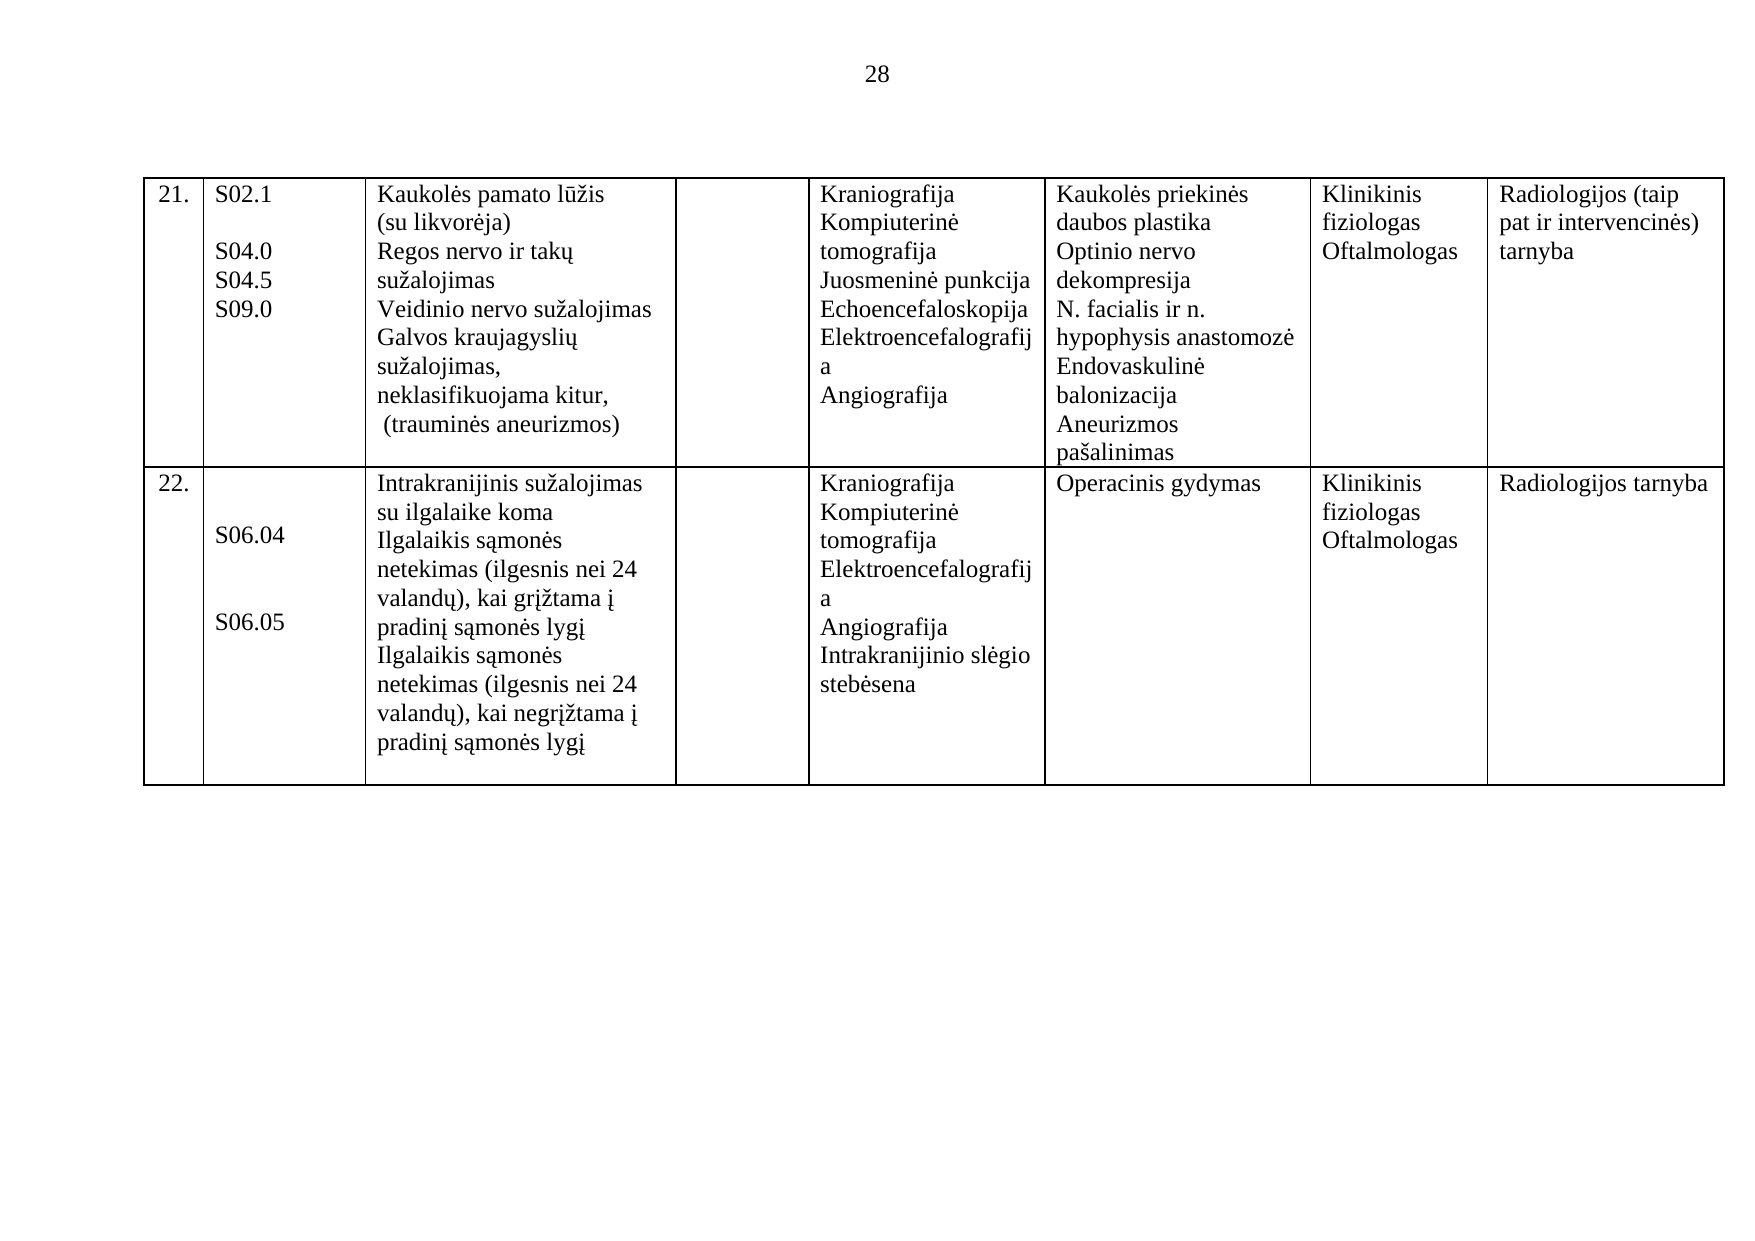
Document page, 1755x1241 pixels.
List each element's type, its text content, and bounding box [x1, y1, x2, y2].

table_cell Kraniografija Kompiuterinė tomografija Elektroencefalografija Angiografija Intrakranijinio slėgio stebėsena [810, 468, 1044, 784]
table_cell [677, 179, 808, 466]
table_cell Intrakranijinis sužalojimas su ilgalaike koma Ilgalaikis sąmonės netekimas (ilgesnis nei 24 valandų), kai grįžtama į pradinį sąmonės lygį Ilgalaikis sąmonės netekimas (ilgesnis nei 24 valandų), kai negrįžtama į pradinį sąmonės lygį [366, 468, 675, 784]
table_cell 21. [145, 179, 203, 466]
table_cell Operacinis gydymas [1046, 468, 1310, 784]
table_cell Kaukolės pamato lūžis (su likvorėja) Regos nervo ir takų sužalojimas Veidinio nervo sužalojimas Galvos kraujagyslių sužalojimas, neklasifikuojama kitur, (trauminės aneurizmos) [366, 179, 675, 466]
table_cell Radiologijos (taip pat ir intervencinės) tarnyba [1488, 179, 1723, 466]
table_cell 22. [145, 468, 203, 784]
table_cell S02.1 S04.0 S04.5 S09.0 [204, 179, 365, 466]
table_cell Klinikinis fiziologas Oftalmologas [1311, 468, 1487, 784]
table_cell Radiologijos tarnyba [1488, 468, 1723, 784]
table_cell S06.04 S06.05 [204, 468, 365, 784]
table_cell Kaukolės priekinės daubos plastika Optinio nervo dekompresija N. facialis ir n. hypophysis anastomozė Endovaskulinė balonizacija Aneurizmos pašalinimas [1046, 179, 1310, 466]
table_cell [677, 468, 808, 784]
table_cell Kraniografija Kompiuterinė tomografija Juosmeninė punkcija Echoencefaloskopija Elektroencefalografija Angiografija [810, 179, 1044, 466]
table_cell Klinikinis fiziologas Oftalmologas [1311, 179, 1487, 466]
